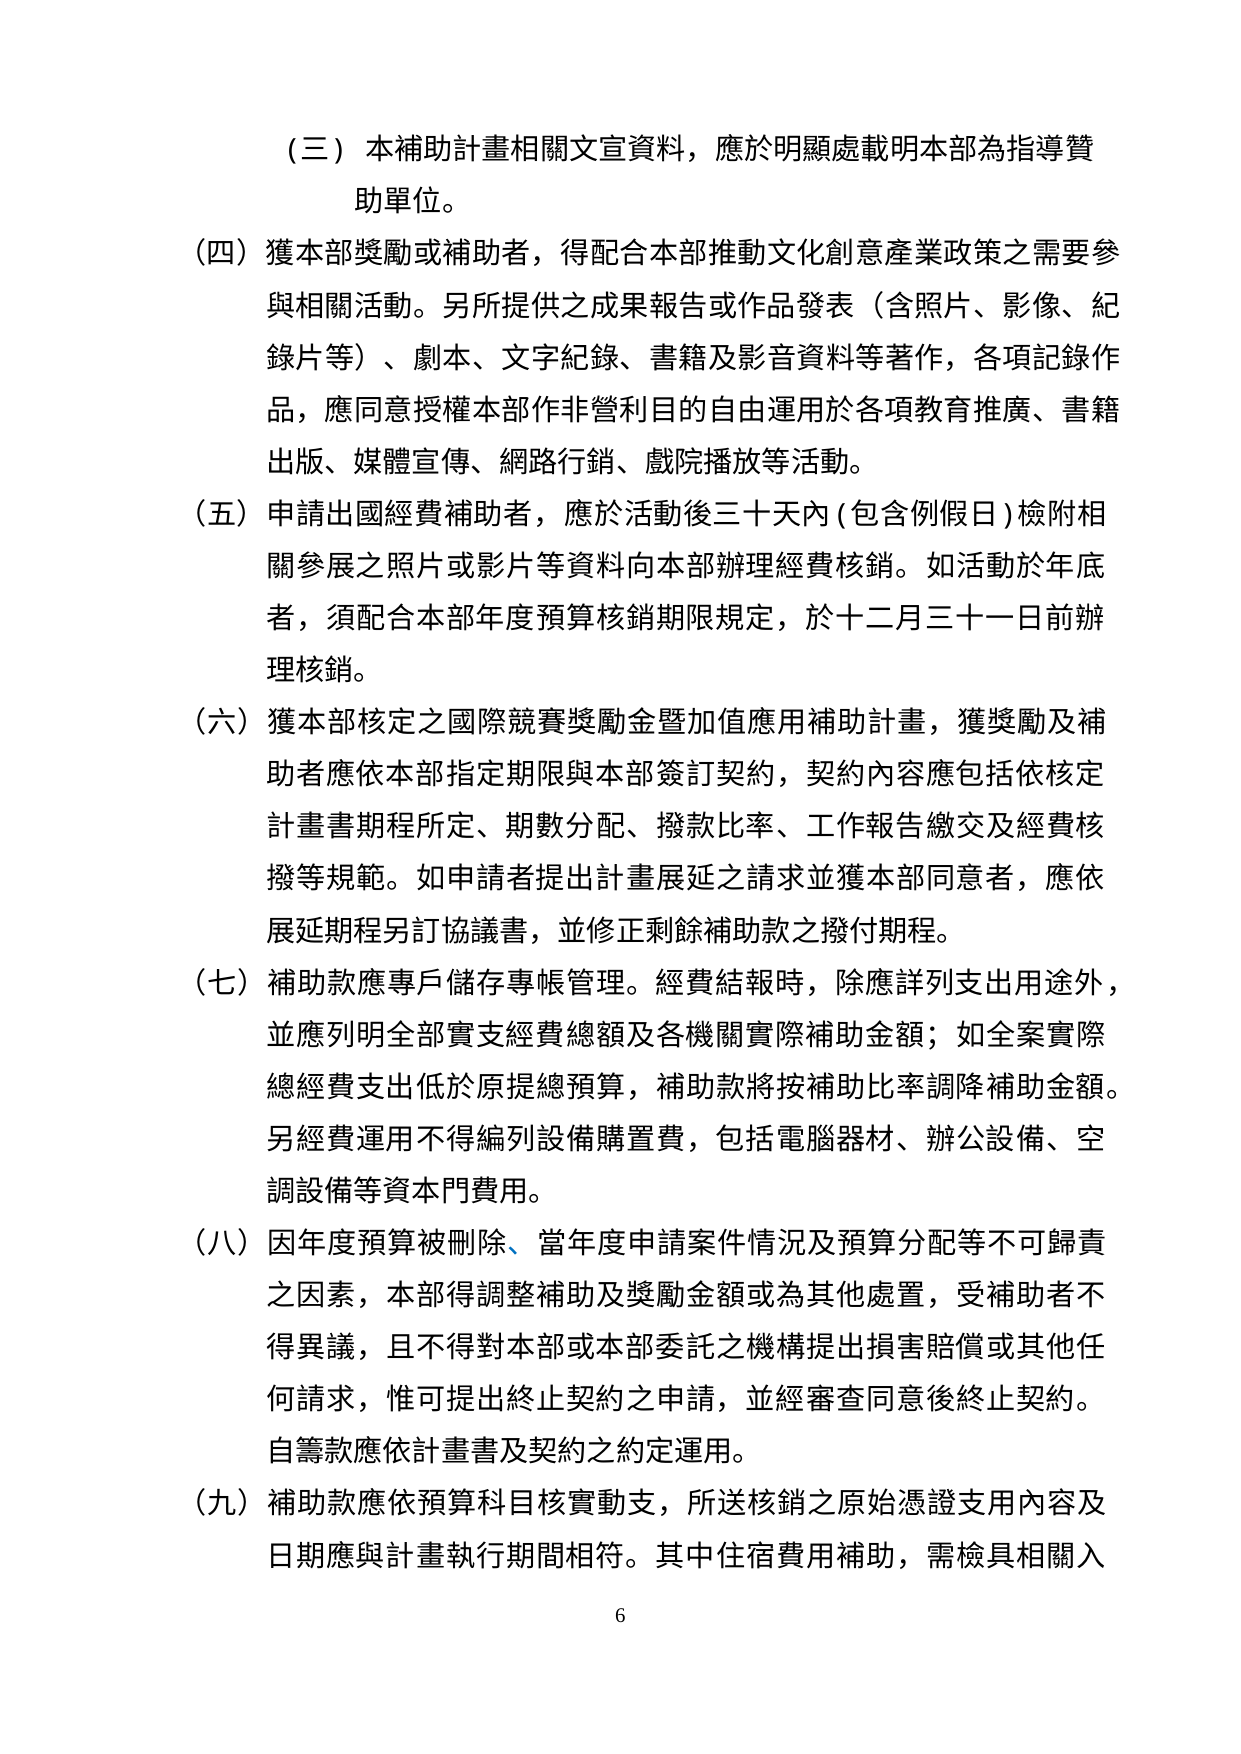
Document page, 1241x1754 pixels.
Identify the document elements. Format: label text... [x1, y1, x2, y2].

text （八）因年度預算被刪除、當年度申請案件情況及預算分配等不可歸責之因素，本部得調整補助及獎勵金額或為其他處置，受補助者不得異議，且不得對本部或本部委託之機構提出損害賠償或其他任何請求，惟可提出終止契約之申請，並經審查同意後終止契約。自籌款應依計畫書及契約之約定運用。 [177, 1212, 1106, 1472]
text (三) 本補助計畫相關文宣資料，應於明顯處載明本部為指導贊助單位。 [266, 118, 1122, 222]
text （六）獲本部核定之國際競賽獎勵金暨加值應用補助計畫，獲獎勵及補助者應依本部指定期限與本部簽訂契約，契約內容應包括依核定計畫書期程所定、期數分配、撥款比率、工作報告繳交及經費核撥等規範。如申請者提出計畫展延之請求並獲本部同意者，應依展延期程另訂協議書，並修正剩餘補助款之撥付期程。 [177, 691, 1106, 951]
text （五）申請出國經費補助者，應於活動後三十天內(包含例假日)檢附相關參展之照片或影片等資料向本部辦理經費核銷。如活動於年底者，須配合本部年度預算核銷期限規定，於十二月三十一日前辦理核銷。 [177, 483, 1106, 691]
text （四）獲本部獎勵或補助者，得配合本部推動文化創意產業政策之需要參與相關活動。另所提供之成果報告或作品發表（含照片、影像、紀錄片等）、劇本、文字紀錄、書籍及影音資料等著作，各項記錄作品，應同意授權本部作非營利目的自由運用於各項教育推廣、書籍出版、媒體宣傳、網路行銷、戲院播放等活動。 [177, 222, 1122, 483]
text （九）補助款應依預算科目核實動支，所送核銷之原始憑證支用內容及日期應與計畫執行期間相符。其中住宿費用補助，需檢具相關入 [177, 1472, 1106, 1576]
text （七）補助款應專戶儲存專帳管理。經費結報時，除應詳列支出用途外，並應列明全部實支經費總額及各機關實際補助金額；如全案實際總經費支出低於原提總預算，補助款將按補助比率調降補助金額。另經費運用不得編列設備購置費，包括電腦器材、辦公設備、空調設備等資本門費用。 [177, 951, 1106, 1212]
